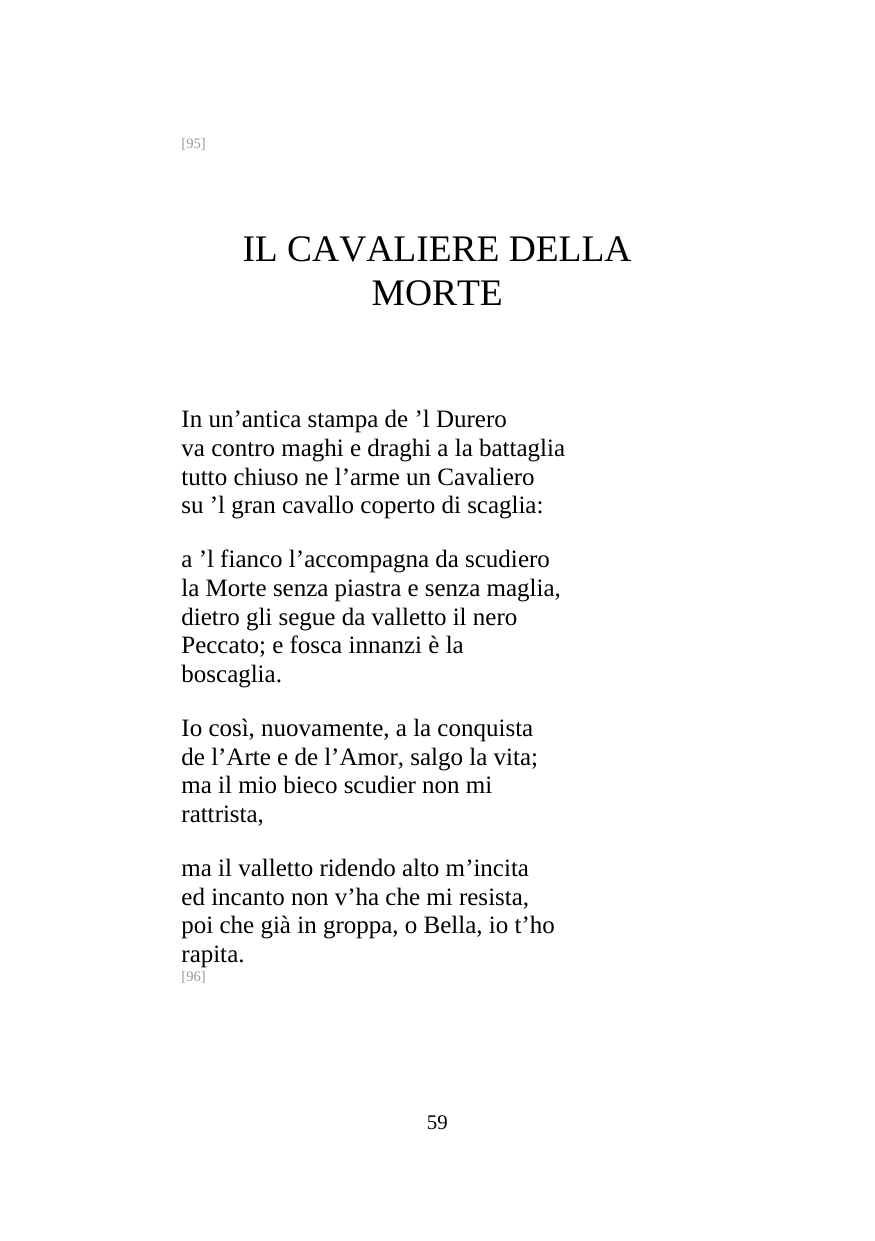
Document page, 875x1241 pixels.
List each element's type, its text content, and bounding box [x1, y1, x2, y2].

text In un’antica stampa de ’l Durero va contro maghi e draghi a la battaglia tutto chiuso ne l’arme un Cavaliero su ’l gran cavallo coperto di scaglia: [181, 404, 569, 519]
text ma il valletto ridendo alto m’incita ed incanto non v’ha che mi resista, poi che già in groppa, o Bella, io t’ho rapita. [96] [181, 853, 569, 985]
text Io così, nuovamente, a la conquista de l’Arte e de l’Amor, salgo la vita; ma il mio bieco scudier non mi rattrista, [181, 713, 569, 828]
subtitle IL CAVALIERE DELLA MORTE [181, 227, 693, 313]
text [95] [206, 135, 693, 152]
text a ’l fianco l’accompagna da scudiero la Morte senza piastra e senza maglia, dietro gli segue da valletto il nero Peccato; e fosca innanzi è la boscaglia. [181, 544, 569, 688]
